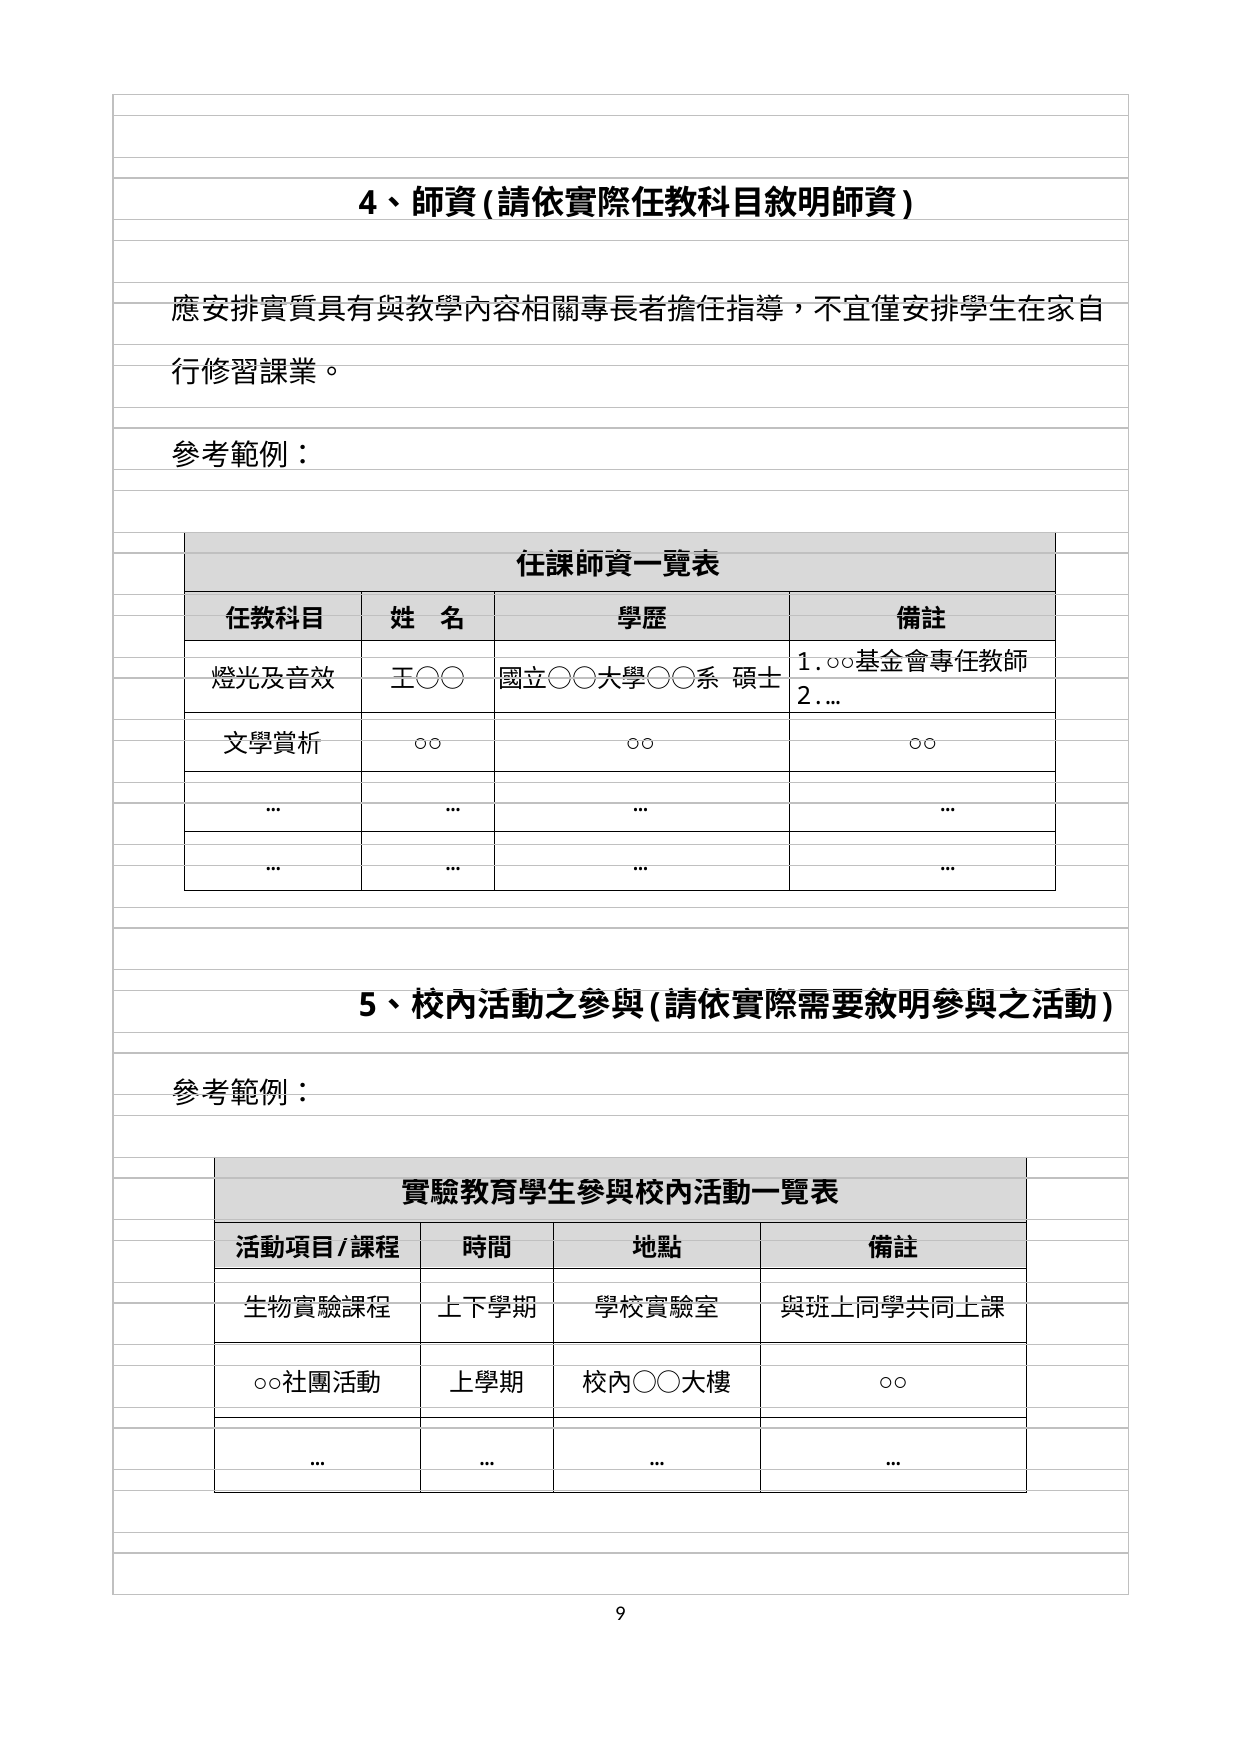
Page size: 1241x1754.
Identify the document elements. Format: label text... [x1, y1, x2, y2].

text 參考範例： [172, 1095, 1128, 1112]
table_cell ○○ [761, 1366, 1026, 1407]
table_cell [554, 1408, 760, 1417]
table_cell 備註 [790, 616, 1055, 640]
table_cell … [362, 832, 494, 844]
table_cell ○○ [362, 720, 494, 740]
table_cell [421, 1223, 553, 1240]
table_cell [761, 1408, 1026, 1417]
table_cell ○○ [495, 713, 789, 719]
table_cell 上學期 [421, 1366, 553, 1407]
table_cell … [185, 772, 361, 782]
table_cell 1.○○基金會專任教師 2.… [790, 641, 1055, 657]
text 參考範例： [172, 431, 1128, 469]
table_cell 文學賞析 [185, 713, 361, 719]
list 校內活動之參與(請依實際需要敘明參與之活動) [358, 991, 1128, 1027]
text 應安排實質具有與教學內容相關專長者擔任指導，不宜僅安排學生在家自行修習課業。 [172, 345, 1128, 365]
table_header [215, 1158, 1026, 1177]
table_cell … [421, 1429, 553, 1469]
table_cell 文學賞析 [185, 741, 361, 771]
table_cell [215, 1223, 420, 1240]
table_header [185, 533, 1055, 552]
table_cell 備註 [790, 595, 1055, 615]
table_cell 校內○○大樓 [554, 1366, 760, 1407]
table_cell 姓 名 [362, 616, 494, 640]
table_cell … [215, 1429, 420, 1469]
table_cell 與班上同學共同上課 [761, 1269, 1026, 1282]
table_cell … [185, 804, 361, 831]
table_cell 國立○○大學○○系 碩士 [495, 658, 789, 677]
table_cell 任教科目 [185, 595, 361, 615]
table_cell [761, 1223, 1026, 1240]
table_cell 學校實驗室 [554, 1304, 760, 1342]
table_cell [554, 1418, 760, 1427]
table_cell … [185, 832, 361, 844]
table_cell [421, 1470, 553, 1490]
table_cell … [790, 832, 1055, 844]
table_cell … [790, 804, 1055, 831]
table_cell 與班上同學共同上課 [761, 1304, 1026, 1342]
table_cell … [362, 772, 494, 782]
table_cell 燈光及音效 [185, 658, 361, 677]
table_cell … [185, 866, 361, 890]
table_cell [215, 1418, 420, 1427]
table_cell … [790, 866, 1055, 890]
table_cell ○○ [790, 720, 1055, 740]
table_cell [554, 1223, 760, 1240]
table_cell … [790, 845, 1055, 865]
table_header 任課師資一覽表 [185, 554, 1055, 591]
table_cell ○○ [362, 713, 494, 719]
table_cell 生物實驗課程 [215, 1304, 420, 1342]
table_cell … [362, 804, 494, 831]
table_cell [215, 1470, 420, 1490]
list [358, 978, 1128, 990]
table_cell ○○ [495, 741, 789, 771]
table_cell 學歷 [495, 595, 789, 615]
table_cell … [495, 772, 789, 782]
table_cell [761, 1470, 1026, 1490]
table_cell [761, 1345, 1026, 1365]
table_cell … [554, 1429, 760, 1469]
table_cell 學校實驗室 [554, 1283, 760, 1302]
table_cell ○○ [790, 741, 1055, 771]
table_cell [421, 1418, 553, 1427]
table_cell … [362, 783, 494, 802]
table_cell [554, 1345, 760, 1365]
table_cell … [790, 772, 1055, 782]
table_cell … [362, 845, 494, 865]
table_cell 任教科目 [185, 616, 361, 640]
list [358, 220, 1128, 224]
table_cell 上下學期 [421, 1304, 553, 1342]
table_cell … [495, 783, 789, 802]
list 師資(請依實際任教科目敘明師資) [358, 179, 1128, 219]
table_cell 1.○○基金會專任教師 2.… [790, 679, 1055, 712]
table_cell 學歷 [495, 616, 789, 640]
table_cell 王○○ [362, 679, 494, 712]
table_cell 燈光及音效 [185, 641, 361, 657]
table_cell … [790, 783, 1055, 802]
table_cell 1.○○基金會專任教師 2.… [790, 658, 1055, 677]
table_cell … [495, 845, 789, 865]
table_cell ○○ [495, 720, 789, 740]
table_cell [421, 1408, 553, 1417]
table_cell [215, 1345, 420, 1365]
table_cell 國立○○大學○○系 碩士 [495, 641, 789, 657]
table_cell 文學賞析 [185, 720, 361, 740]
table_cell [554, 1470, 760, 1490]
text 應安排實質具有與教學內容相關專長者擔任指導，不宜僅安排學生在家自行修習課業。 [172, 304, 1128, 344]
text 應安排實質具有與教學內容相關專長者擔任指導，不宜僅安排學生在家自行修習課業。 [172, 286, 1128, 302]
table_cell … [362, 866, 494, 890]
table_cell 上下學期 [421, 1269, 553, 1282]
table_cell [761, 1418, 1026, 1427]
table_cell 備註 [761, 1241, 1026, 1267]
table_cell 國立○○大學○○系 碩士 [495, 679, 789, 712]
table_header 實驗教育學生參與校內活動一覽表 [215, 1179, 1026, 1219]
table_cell … [185, 845, 361, 865]
table_cell 燈光及音效 [185, 679, 361, 712]
table_cell 王○○ [362, 658, 494, 677]
table_cell 地點 [554, 1241, 760, 1267]
table_cell 生物實驗課程 [215, 1283, 420, 1302]
text 應安排實質具有與教學內容相關專長者擔任指導，不宜僅安排學生在家自行修習課業。 [172, 366, 1128, 391]
table_cell … [495, 832, 789, 844]
table_cell … [495, 866, 789, 890]
table_cell 生物實驗課程 [215, 1269, 420, 1282]
table_cell 與班上同學共同上課 [761, 1283, 1026, 1302]
table_cell ○○ [790, 713, 1055, 719]
table_cell 學校實驗室 [554, 1269, 760, 1282]
table_cell 上下學期 [421, 1283, 553, 1302]
table_cell 姓 名 [362, 595, 494, 615]
table_cell 活動項目/課程 [215, 1241, 420, 1267]
table_cell 時間 [421, 1241, 553, 1267]
table_cell ○○ [362, 741, 494, 771]
table_cell … [495, 804, 789, 831]
table_cell … [185, 783, 361, 802]
table_cell [421, 1345, 553, 1365]
table_cell [215, 1408, 420, 1417]
table_cell … [761, 1429, 1026, 1469]
text 參考範例： [172, 1069, 1128, 1094]
table_cell 王○○ [362, 641, 494, 657]
table_cell ○○社團活動 [215, 1366, 420, 1407]
